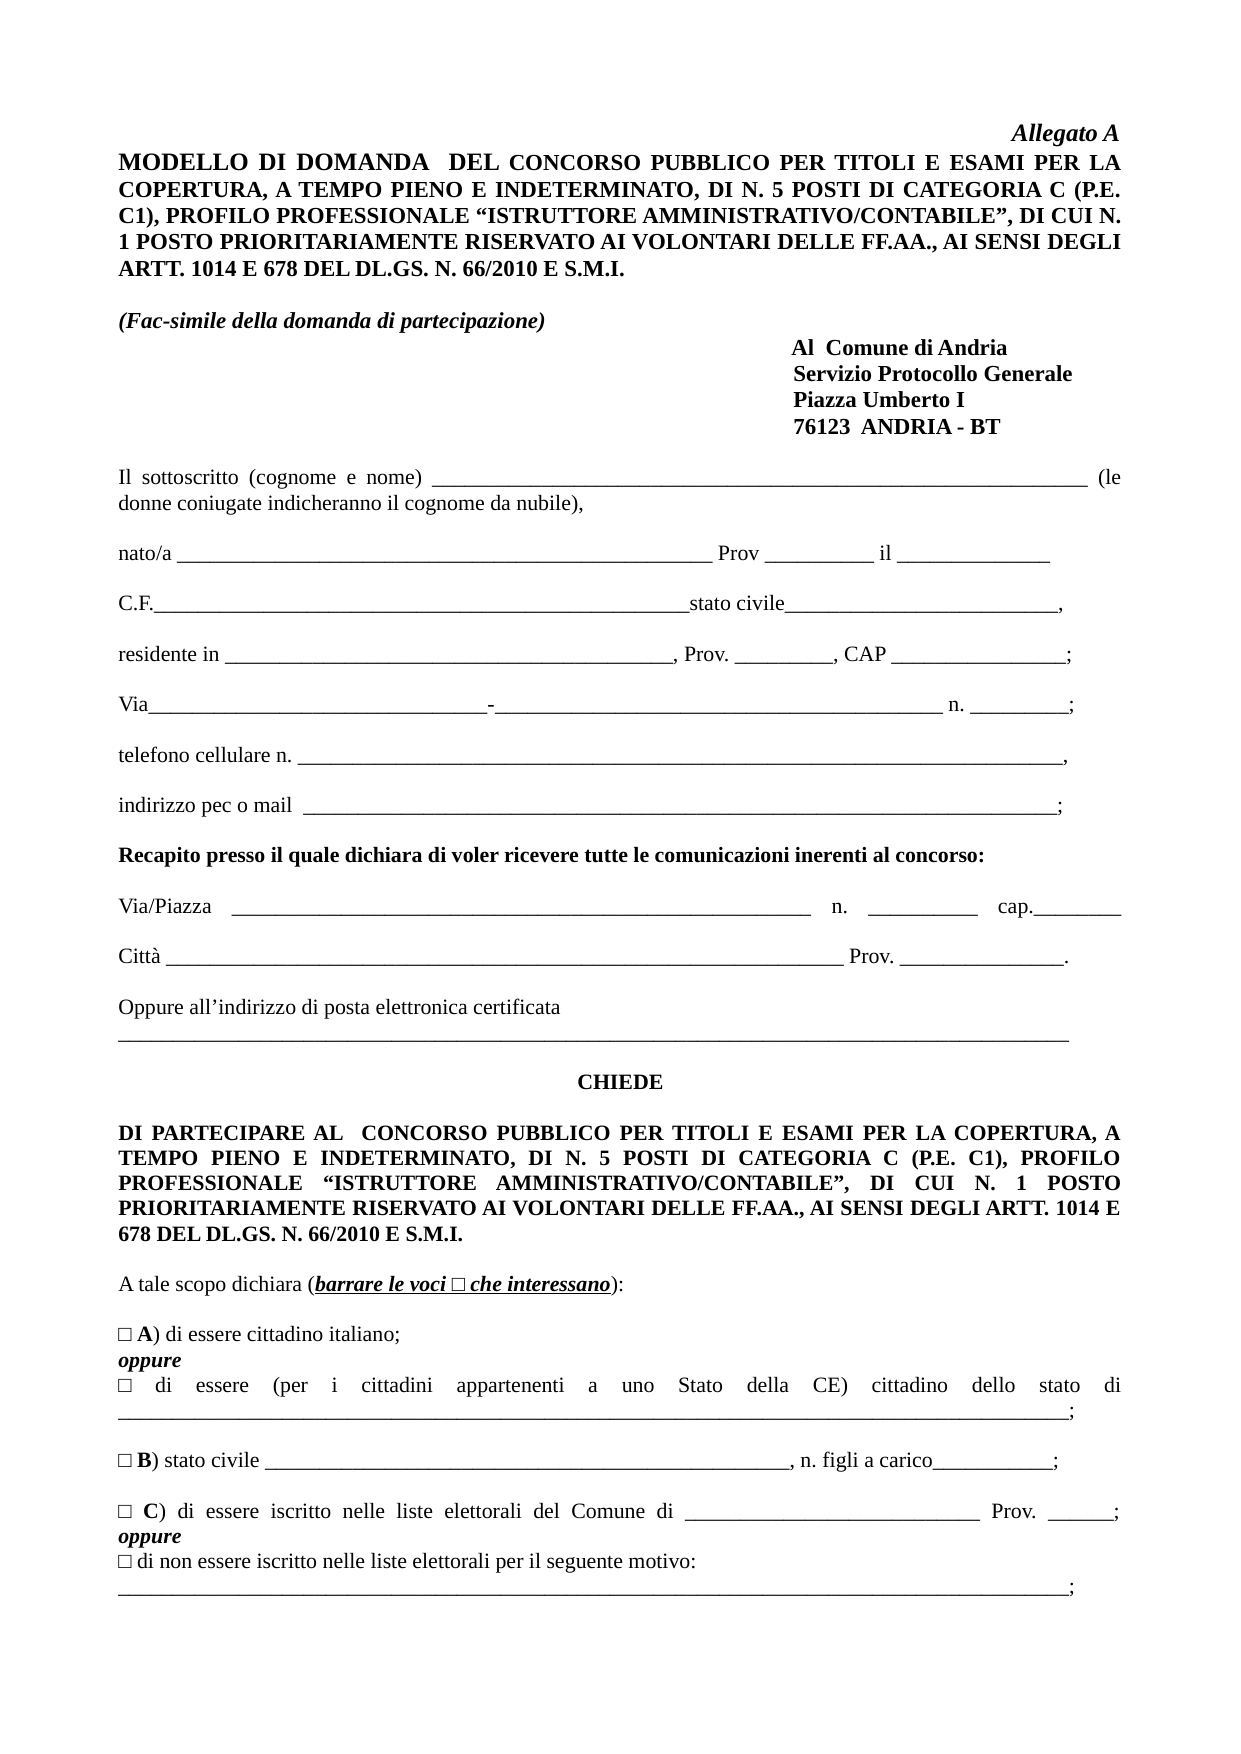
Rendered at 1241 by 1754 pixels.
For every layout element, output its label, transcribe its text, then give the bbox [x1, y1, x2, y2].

text nato/a _________________________________________________ Prov __________ il ______________ [118, 540, 1122, 565]
text 76123 ANDRIA - BT [793, 413, 1122, 439]
text □ B) stato civile ________________________________________________, n. figli a carico___________; [118, 1447, 1122, 1473]
text C.F._________________________________________________stato civile_________________________, [118, 590, 1122, 616]
text Al Comune di Andria [643, 334, 1122, 360]
text _______________________________________________________________________________________ [118, 1019, 1122, 1044]
text A tale scopo dichiara (barrare le voci □ che interessano): [118, 1246, 1122, 1296]
text oppure □ di essere (per i cittadini appartenenti a uno Stato della CE) cittadino dello stato di _______________________________________________________________________________________; [118, 1347, 1122, 1422]
text Allegato A [118, 118, 1122, 147]
text Città ______________________________________________________________ Prov. _______________. [118, 943, 1122, 968]
text Oppure all’indirizzo di posta elettronica certificata [118, 994, 1122, 1019]
text Piazza Umberto I [793, 386, 1122, 413]
text _______________________________________________________________________________________; [118, 1573, 1122, 1599]
text [118, 1599, 1122, 1624]
text Via_______________________________-_________________________________________ n. _________; [118, 691, 1122, 716]
text telefono cellulare n. ______________________________________________________________________, [118, 742, 1122, 767]
text Recapito presso il quale dichiara di voler ricevere tutte le comunicazioni inerenti al concorso: [118, 842, 1122, 868]
text □ A) di essere cittadino italiano; [118, 1296, 1122, 1347]
text indirizzo pec o mail _____________________________________________________________________; [118, 792, 1122, 817]
text CHIEDE [118, 1069, 1122, 1094]
text DI PARTECIPARE AL CONCORSO PUBBLICO PER TITOLI E ESAMI PER LA COPERTURA, A TEMPO PIENO E INDETERMINATO, DI N. 5 POSTI DI CATEGORIA C (P.E. C1), PROFILO PROFESSIONALE “ISTRUTTORE AMMINISTRATIVO/CONTABILE”, DI CUI N. 1 POSTO PRIORITARIAMENTE RISERVATO AI VOLONTARI DELLE FF.AA., AI SENSI DEGLI ARTT. 1014 E 678 DEL DL.GS. N. 66/2010 E S.M.I. [118, 1120, 1122, 1246]
text Via/Piazza _____________________________________________________ n. __________ cap.________ [118, 893, 1122, 943]
text Servizio Protocollo Generale [793, 360, 1122, 386]
text MODELLO DI DOMANDA DEL CONCORSO PUBBLICO PER TITOLI E ESAMI PER LA COPERTURA, A TEMPO PIENO E INDETERMINATO, DI N. 5 POSTI DI CATEGORIA C (P.E. C1), PROFILO PROFESSIONALE “ISTRUTTORE AMMINISTRATIVO/CONTABILE”, DI CUI N. 1 POSTO PRIORITARIAMENTE RISERVATO AI VOLONTARI DELLE FF.AA., AI SENSI DEGLI ARTT. 1014 E 678 DEL DL.GS. N. 66/2010 E S.M.I. [118, 147, 1122, 281]
text residente in _________________________________________, Prov. _________, CAP ________________; [118, 641, 1122, 666]
text (Fac-simile della domanda di partecipazione) [118, 307, 1122, 334]
text □ C) di essere iscritto nelle liste elettorali del Comune di ___________________________ Prov. ______; oppure □ di non essere iscritto nelle liste elettorali per il seguente motivo: [118, 1473, 1122, 1573]
text Il sottoscritto (cognome e nome) ____________________________________________________________ (le donne coniugate indicheranno il cognome da nubile), [118, 464, 1122, 515]
